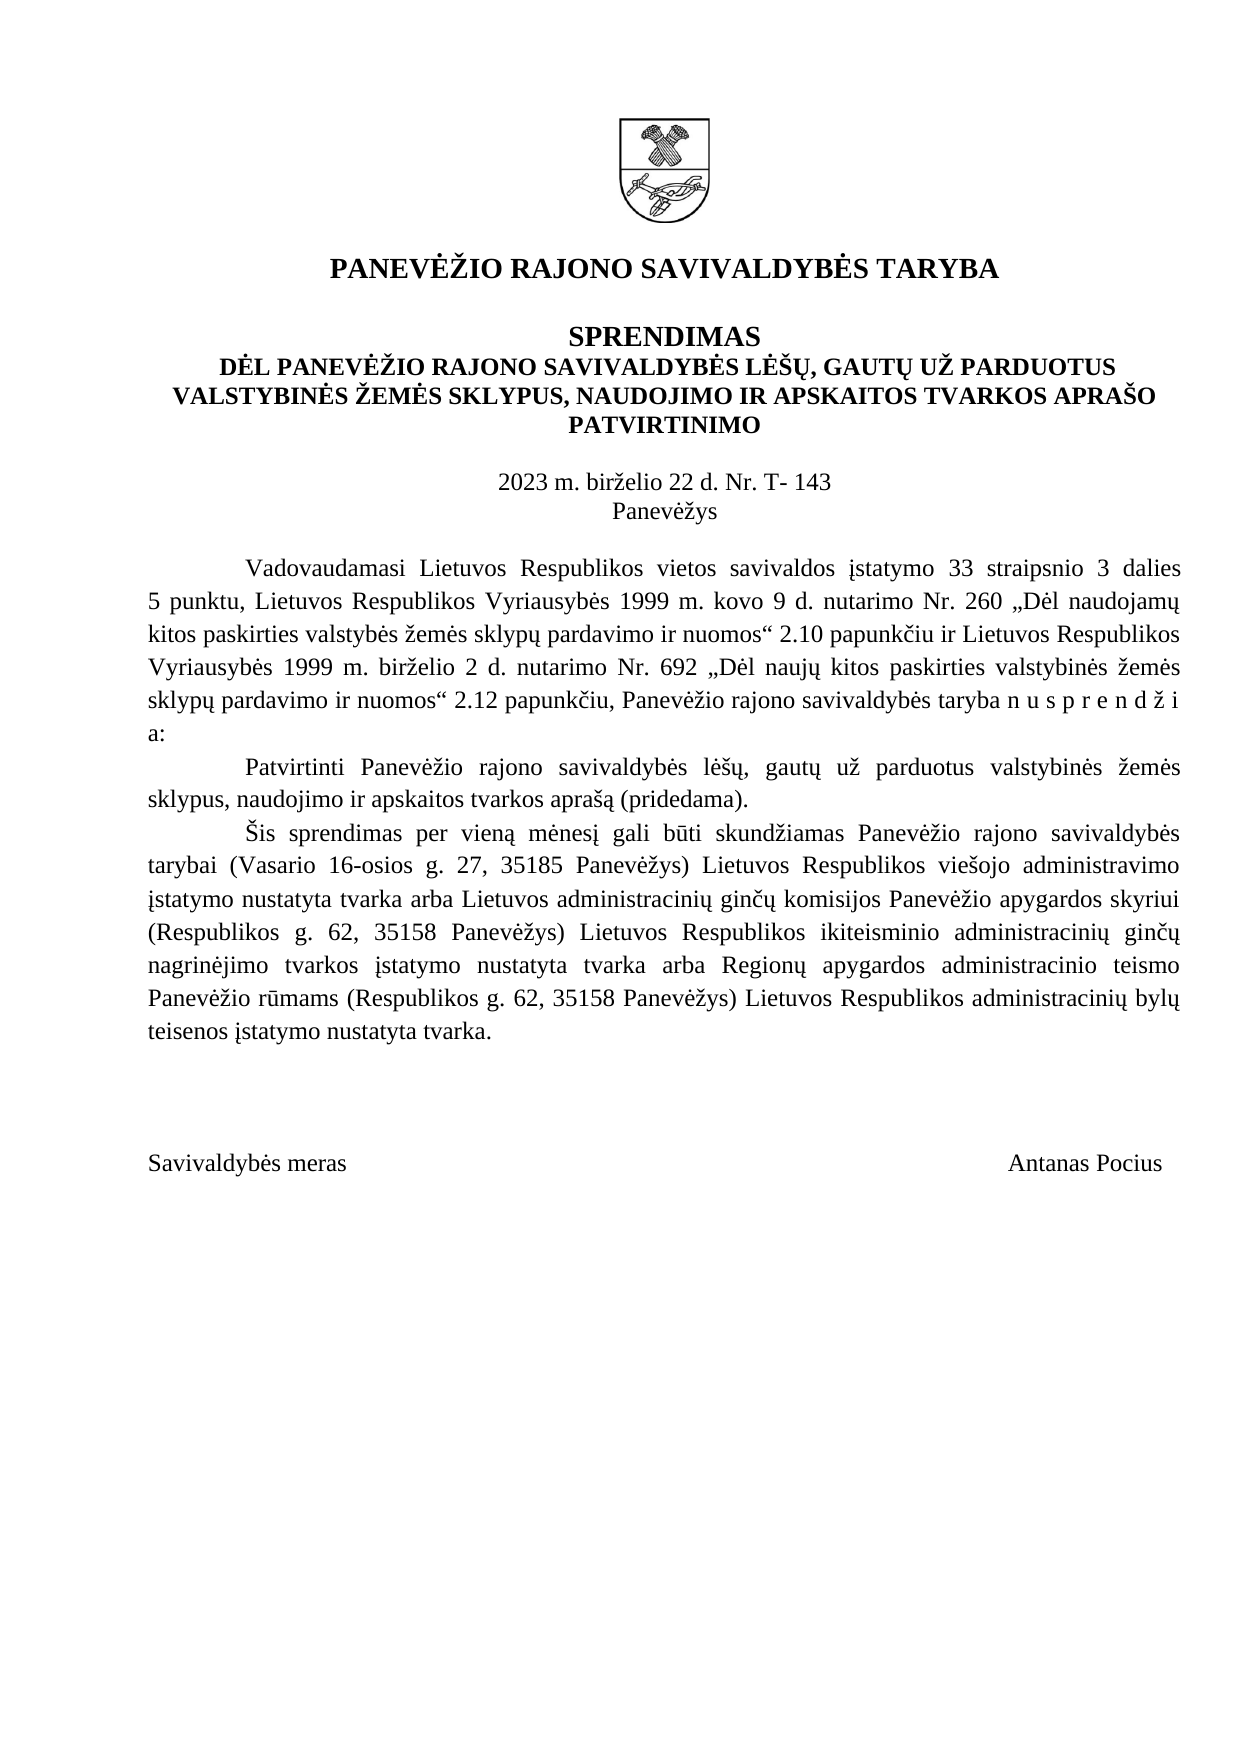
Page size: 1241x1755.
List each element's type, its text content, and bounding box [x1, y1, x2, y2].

text Savivaldybės meras Antanas Pocius [148, 1148, 1181, 1177]
text 2023 m. birželio 22 d. Nr. T- 143 [148, 467, 1181, 496]
text Patvirtinti Panevėžio rajono savivaldybės lėšų, gautų už parduotus valstybinės žemės sklypus, naudojimo ir apskaitos tvarkos aprašą (pridedama). [148, 752, 1181, 813]
text Vadovaudamasi Lietuvos Respublikos vietos savivaldos įstatymo 33 straipsnio 3 dalies 5 punktu, Lietuvos Respublikos Vyriausybės 1999 m. kovo 9 d. nutarimo Nr. 260 „Dėl naudojamų kitos paskirties valstybės žemės sklypų pardavimo ir nuomos“ 2.10 papunkčiu ir Lietuvos Respublikos Vyriausybės 1999 m. birželio 2 d. nutarimo Nr. 692 „Dėl naujų kitos paskirties valstybinės žemės sklypų pardavimo ir nuomos“ 2.12 papunkčiu, Panevėžio rajono savivaldybės taryba n u s p r e n d ž i a: [148, 553, 1181, 747]
text DĖL PANEVĖŽIO RAJONO SAVIVALDYBĖS LĖŠŲ, GAUTŲ UŽ PARDUOTUS VALSTYBINĖS ŽEMĖS SKLYPUS, NAUDOJIMO IR APSKAITOS TVARKOS APRAŠO PATVIRTINIMO [148, 352, 1181, 438]
text PANEVĖŽIO RAJONO SAVIVALDYBĖS TARYBA [148, 252, 1181, 285]
text Panevėžys [148, 496, 1181, 525]
text Šis sprendimas per vieną mėnesį gali būti skundžiamas Panevėžio rajono savivaldybės tarybai (Vasario 16-osios g. 27, 35185 Panevėžys) Lietuvos Respublikos viešojo administravimo įstatymo nustatyta tvarka arba Lietuvos administracinių ginčų komisijos Panevėžio apygardos skyriui (Respublikos g. 62, 35158 Panevėžys) Lietuvos Respublikos ikiteisminio administracinių ginčų nagrinėjimo tvarkos įstatymo nustatyta tvarka arba Regionų apygardos administracinio teismo Panevėžio rūmams (Respublikos g. 62, 35158 Panevėžys) Lietuvos Respublikos administracinių bylų teisenos įstatymo nustatyta tvarka. [148, 818, 1181, 1044]
text SPRENDIMAS [148, 319, 1181, 352]
